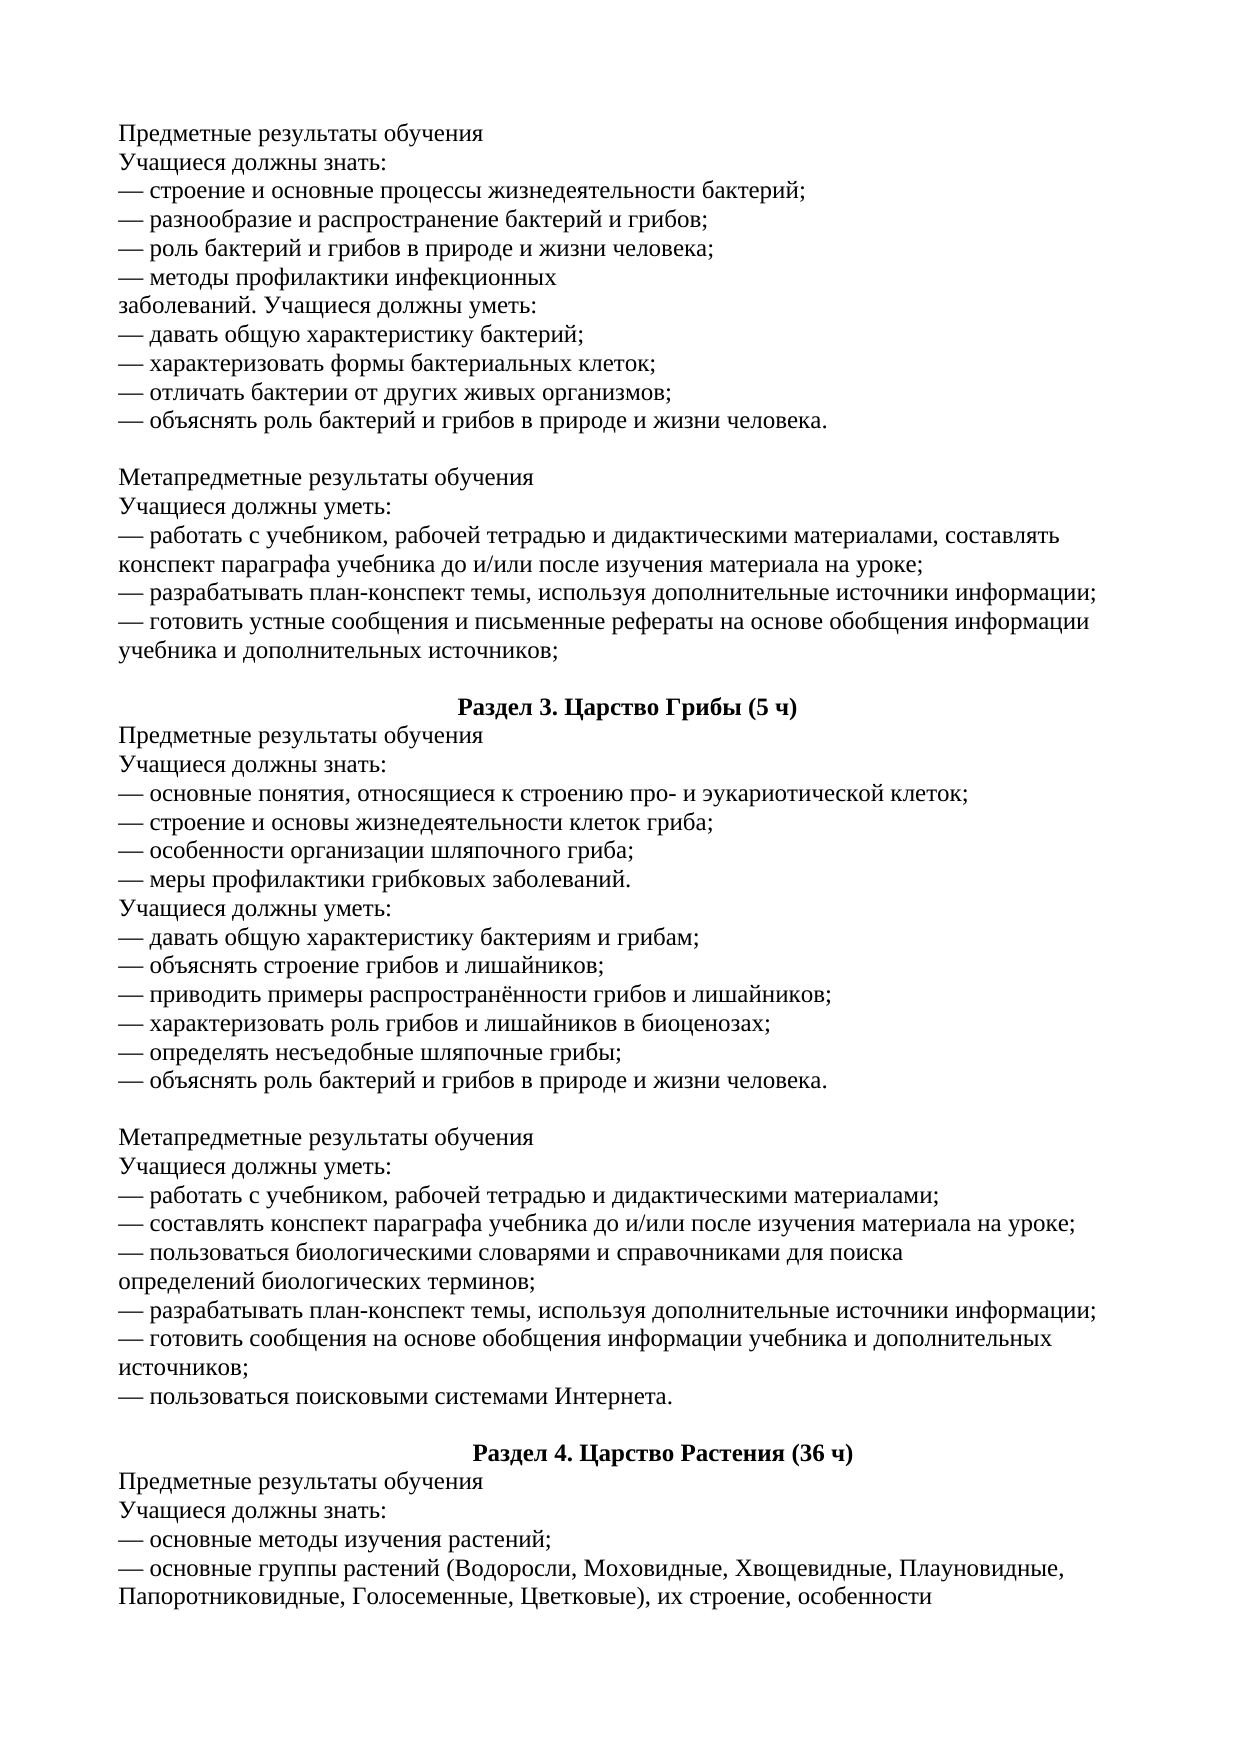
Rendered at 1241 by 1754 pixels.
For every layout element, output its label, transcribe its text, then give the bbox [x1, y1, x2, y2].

text — объяснять строение грибов и лишайников; [118, 950, 1122, 979]
text Учащиеся должны знать: [118, 1495, 1122, 1524]
text — меры профилактики грибковых заболеваний. [118, 864, 1122, 893]
text Учащиеся должны знать: [118, 749, 1122, 778]
text — строение и основные процессы жизнедеятельности бактерий; [118, 176, 1122, 204]
text — готовить устные сообщения и письменные рефераты на основе обобщения информации учебника и дополнительных источников; [118, 606, 1122, 664]
text — определять несъедобные шляпочные грибы; [118, 1037, 1122, 1065]
text — основные понятия, относящиеся к строению про- и эукариотической клеток; [118, 778, 1122, 807]
text — характеризовать формы бактериальных клеток; [118, 348, 1122, 377]
text Метапредметные результаты обучения [118, 462, 1122, 491]
text — методы профилактики инфекционных заболеваний. Учащиеся должны уметь: [118, 262, 630, 319]
text — разнообразие и распространение бактерий и грибов; [118, 204, 1122, 233]
text — приводить примеры распространённости грибов и лишайников; [118, 979, 1122, 1008]
text Предметные результаты обучения [118, 1466, 1122, 1495]
text — роль бактерий и грибов в природе и жизни человека; [118, 233, 1122, 262]
text — характеризовать роль грибов и лишайников в биоценозах; [118, 1008, 1122, 1037]
text — объяснять роль бактерий и грибов в природе и жизни человека. [118, 1065, 1122, 1094]
text — объяснять роль бактерий и грибов в природе и жизни человека. [118, 406, 1122, 434]
text — разрабатывать план-конспект темы, используя дополнительные источники информации; [118, 577, 1122, 606]
text — давать общую характеристику бактерий; [118, 319, 1122, 348]
text — пользоваться поисковыми системами Интернета. [118, 1381, 1122, 1410]
text — строение и основы жизнедеятельности клеток гриба; [118, 807, 1122, 835]
text Метапредметные результаты обучения [118, 1122, 1122, 1151]
text — основные группы растений (Водоросли, Моховидные, Хвощевидные, Плауновидные, Папоротниковидные, Голосеменные, Цветковые), их строение, особенности [118, 1553, 1093, 1610]
text Раздел 4. Царство Растения (36 ч) [472, 1438, 1122, 1466]
text Учащиеся должны уметь: [118, 1151, 1122, 1180]
text — работать с учебником, рабочей тетрадью и дидактическими материалами; [118, 1180, 1122, 1208]
text Учащиеся должны уметь: [118, 893, 1122, 922]
text Предметные результаты обучения [118, 118, 1122, 147]
text Предметные результаты обучения [118, 720, 1122, 749]
text — готовить сообщения на основе обобщения информации учебника и дополнительных источников; [118, 1323, 1122, 1381]
text — составлять конспект параграфа учебника до и/или после изучения материала на уроке; [118, 1208, 1122, 1237]
text — основные методы изучения растений; [118, 1524, 1122, 1553]
text Раздел 3. Царство Грибы (5 ч) [118, 692, 1137, 720]
text Учащиеся должны знать: [118, 147, 1122, 176]
text — особенности организации шляпочного гриба; [118, 835, 1122, 864]
text — давать общую характеристику бактериям и грибам; [118, 922, 1122, 950]
text — работать с учебником, рабочей тетрадью и дидактическими материалами, составлять конспект параграфа учебника до и/или после изучения материала на уроке; [118, 520, 1091, 577]
text — отличать бактерии от других живых организмов; [118, 377, 1122, 406]
text — пользоваться биологическими словарями и справочниками для поиска определений биологических терминов; [118, 1237, 974, 1295]
text Учащиеся должны уметь: [118, 491, 1122, 520]
text — разрабатывать план-конспект темы, используя дополнительные источники информации; [118, 1295, 1122, 1323]
